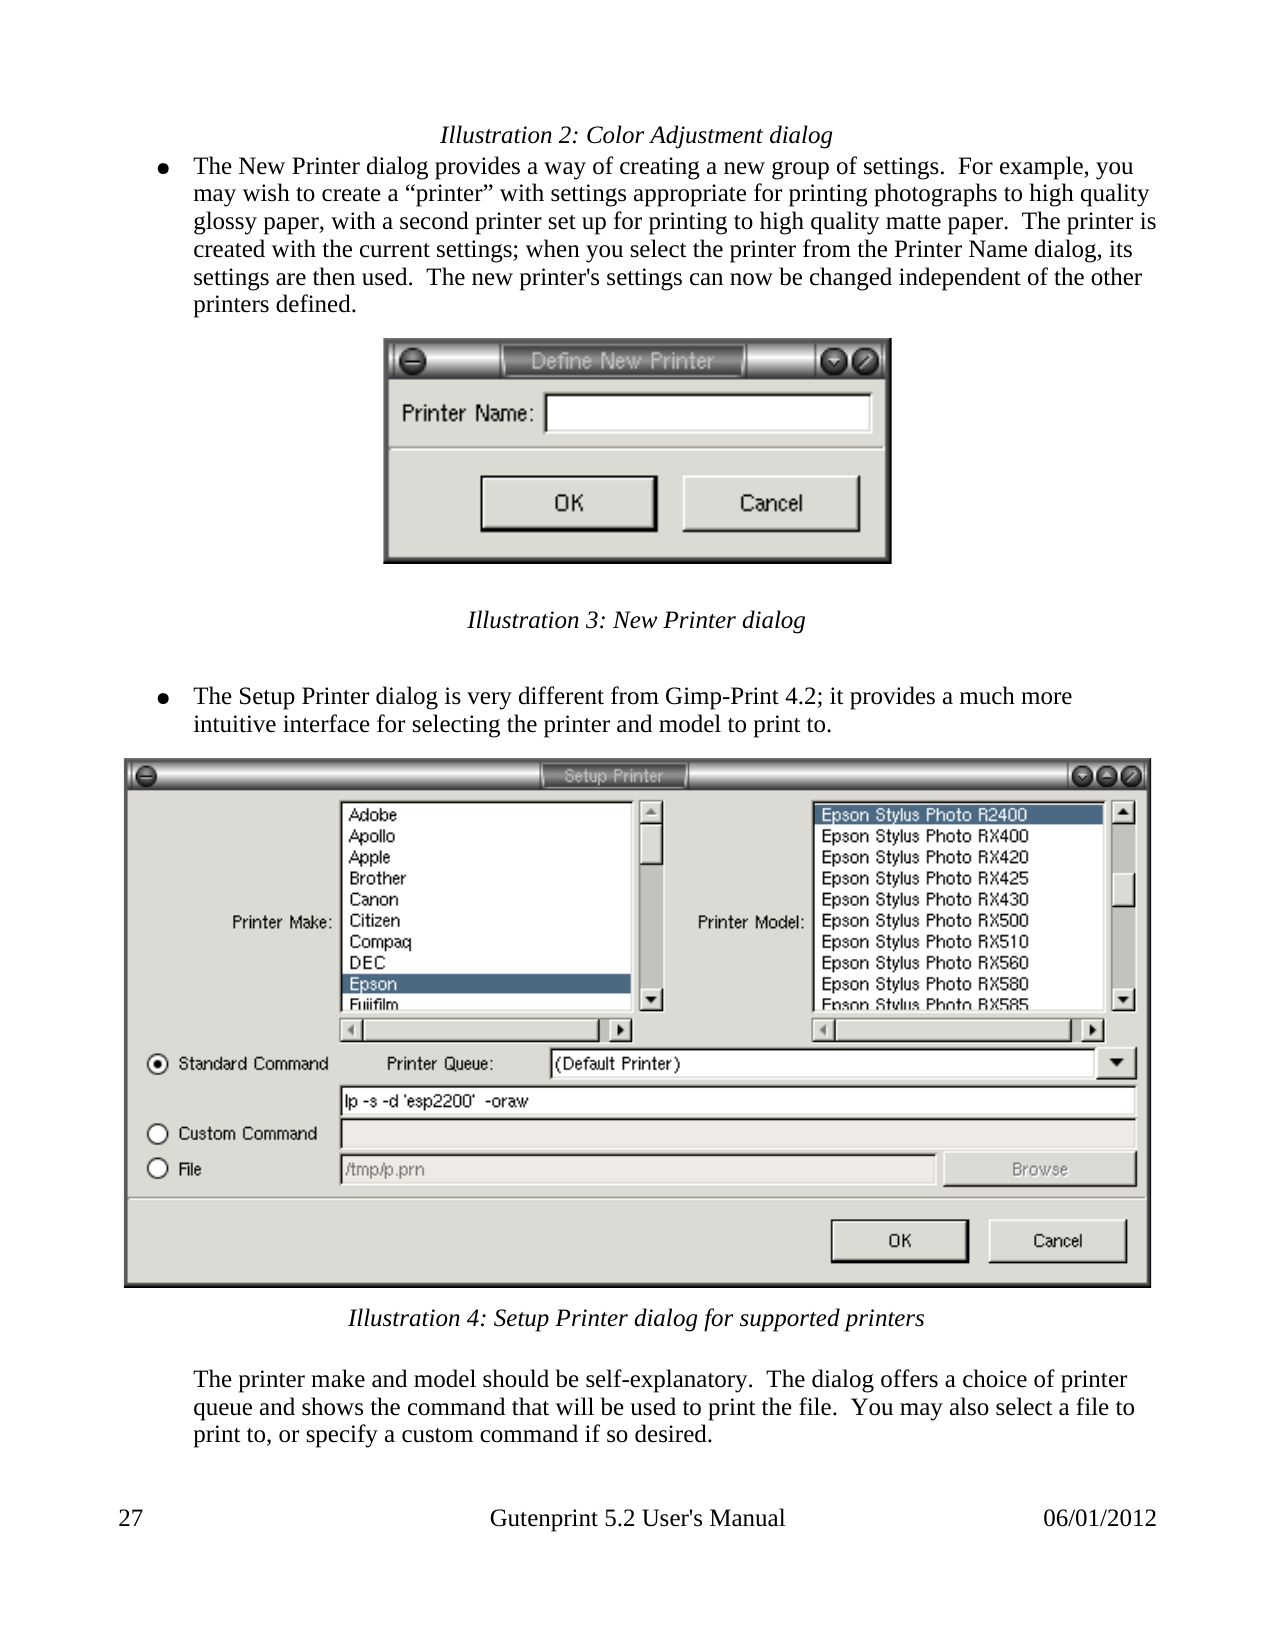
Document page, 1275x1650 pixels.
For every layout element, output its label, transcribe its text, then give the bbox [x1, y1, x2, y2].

picture [123, 758, 1152, 1288]
list The New Printer dialog provides a way of creating a new group of settings. For example, you may wish to create a “printer” with settings appropriate for printing photographs to high quality glossy paper, with a second printer set up for printing to high quality matte paper. The printer is created with the current settings; when you select the printer from the Printer Name dialog, its settings are then used. The new printer's settings can now be changed independent of the other printers defined. [156, 152, 1157, 318]
list The printer make and model should be self-explanatory. The dialog offers a choice of printer queue and shows the command that will be used to print the file. You may also select a file to print to, or specify a custom command if so desired. [156, 1337, 1157, 1448]
table_cell Illustration 2: Color Adjustment dialog [118, 118, 1157, 152]
table_cell Illustration 4: Setup Printer dialog for supported printers [118, 1298, 1157, 1337]
table_cell Illustration 3: New Printer dialog [118, 600, 1157, 639]
picture [383, 338, 892, 564]
table_header [118, 753, 1157, 1298]
table_header [118, 333, 1157, 600]
list The Setup Printer dialog is very different from Gimp-Print 4.2; it provides a much more intuitive interface for selecting the printer and model to print to. [156, 682, 1157, 737]
